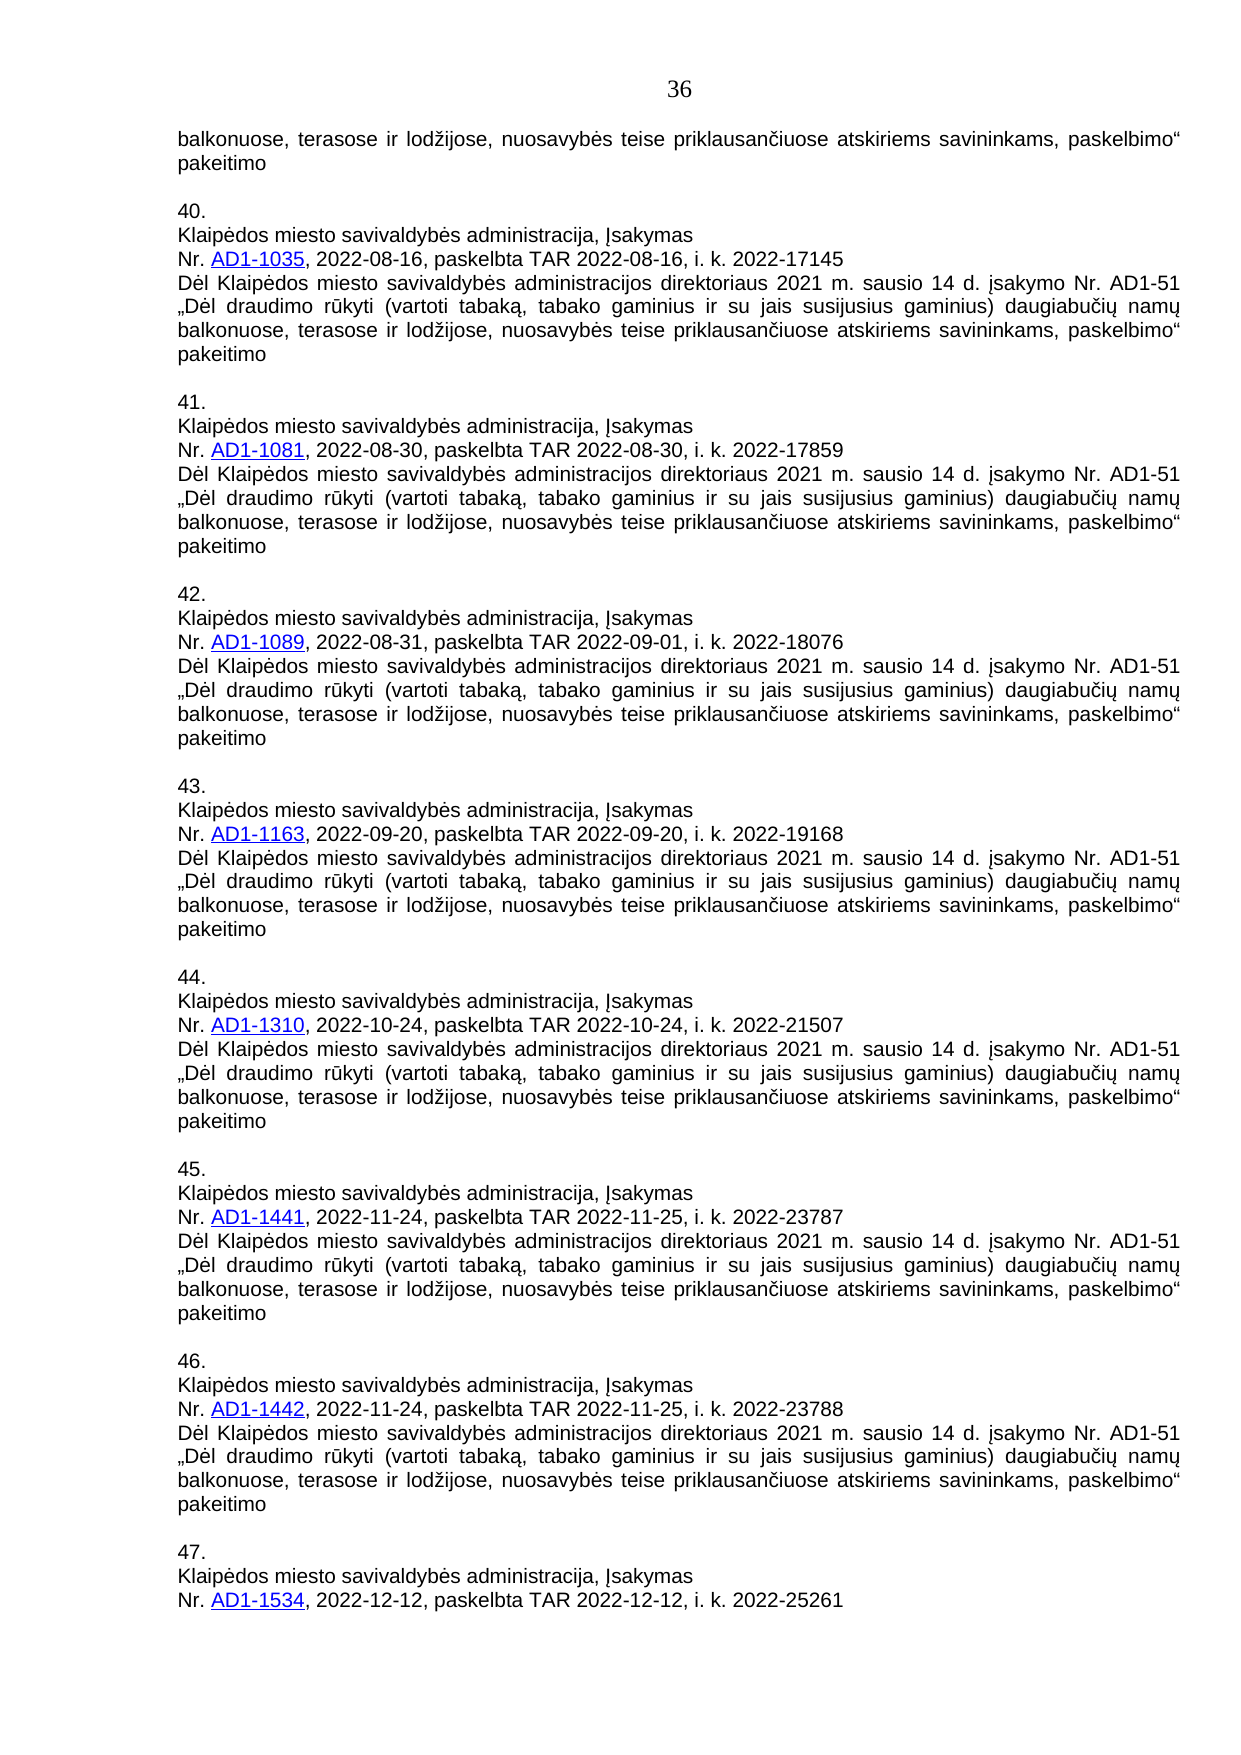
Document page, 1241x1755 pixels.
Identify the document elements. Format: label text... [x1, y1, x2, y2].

text 44. [177, 965, 1181, 989]
text Klaipėdos miesto savivaldybės administracija, Įsakymas [177, 1372, 1181, 1396]
text 46. [177, 1348, 1181, 1372]
text Dėl Klaipėdos miesto savivaldybės administracijos direktoriaus 2021 m. sausio 14 d. įsakymo Nr. AD1-51 „Dėl draudimo rūkyti (vartoti tabaką, tabako gaminius ir su jais susijusius gaminius) daugiabučių namų balkonuose, terasose ir lodžijose, nuosavybės teise priklausančiuose atskiriems savininkams, paskelbimo“ pakeitimo [177, 270, 1181, 366]
text Nr. AD1-1163, 2022-09-20, paskelbta TAR 2022-09-20, i. k. 2022-19168 [177, 821, 1181, 845]
text 40. [177, 198, 1181, 222]
text Klaipėdos miesto savivaldybės administracija, Įsakymas [177, 1181, 1181, 1205]
text Nr. AD1-1310, 2022-10-24, paskelbta TAR 2022-10-24, i. k. 2022-21507 [177, 1013, 1181, 1037]
text Dėl Klaipėdos miesto savivaldybės administracijos direktoriaus 2021 m. sausio 14 d. įsakymo Nr. AD1-51 „Dėl draudimo rūkyti (vartoti tabaką, tabako gaminius ir su jais susijusius gaminius) daugiabučių namų balkonuose, terasose ir lodžijose, nuosavybės teise priklausančiuose atskiriems savininkams, paskelbimo“ pakeitimo [177, 1229, 1181, 1324]
text Dėl Klaipėdos miesto savivaldybės administracijos direktoriaus 2021 m. sausio 14 d. įsakymo Nr. AD1-51 „Dėl draudimo rūkyti (vartoti tabaką, tabako gaminius ir su jais susijusius gaminius) daugiabučių namų balkonuose, terasose ir lodžijose, nuosavybės teise priklausančiuose atskiriems savininkams, paskelbimo“ pakeitimo [177, 845, 1181, 941]
text Klaipėdos miesto savivaldybės administracija, Įsakymas [177, 222, 1181, 246]
text balkonuose, terasose ir lodžijose, nuosavybės teise priklausančiuose atskiriems savininkams, paskelbimo“ pakeitimo [177, 127, 1181, 174]
text Dėl Klaipėdos miesto savivaldybės administracijos direktoriaus 2021 m. sausio 14 d. įsakymo Nr. AD1-51 „Dėl draudimo rūkyti (vartoti tabaką, tabako gaminius ir su jais susijusius gaminius) daugiabučių namų balkonuose, terasose ir lodžijose, nuosavybės teise priklausančiuose atskiriems savininkams, paskelbimo“ pakeitimo [177, 1420, 1181, 1516]
text Klaipėdos miesto savivaldybės administracija, Įsakymas [177, 989, 1181, 1013]
text 41. [177, 390, 1181, 414]
text Nr. AD1-1441, 2022-11-24, paskelbta TAR 2022-11-25, i. k. 2022-23787 [177, 1205, 1181, 1229]
text Klaipėdos miesto savivaldybės administracija, Įsakymas [177, 1564, 1181, 1588]
text Klaipėdos miesto savivaldybės administracija, Įsakymas [177, 797, 1181, 821]
text Nr. AD1-1534, 2022-12-12, paskelbta TAR 2022-12-12, i. k. 2022-25261 [177, 1588, 1181, 1612]
text Nr. AD1-1089, 2022-08-31, paskelbta TAR 2022-09-01, i. k. 2022-18076 [177, 630, 1181, 654]
text 45. [177, 1157, 1181, 1181]
text Dėl Klaipėdos miesto savivaldybės administracijos direktoriaus 2021 m. sausio 14 d. įsakymo Nr. AD1-51 „Dėl draudimo rūkyti (vartoti tabaką, tabako gaminius ir su jais susijusius gaminius) daugiabučių namų balkonuose, terasose ir lodžijose, nuosavybės teise priklausančiuose atskiriems savininkams, paskelbimo“ pakeitimo [177, 654, 1181, 749]
text Nr. AD1-1081, 2022-08-30, paskelbta TAR 2022-08-30, i. k. 2022-17859 [177, 438, 1181, 462]
text Klaipėdos miesto savivaldybės administracija, Įsakymas [177, 606, 1181, 630]
text Dėl Klaipėdos miesto savivaldybės administracijos direktoriaus 2021 m. sausio 14 d. įsakymo Nr. AD1-51 „Dėl draudimo rūkyti (vartoti tabaką, tabako gaminius ir su jais susijusius gaminius) daugiabučių namų balkonuose, terasose ir lodžijose, nuosavybės teise priklausančiuose atskiriems savininkams, paskelbimo“ pakeitimo [177, 1037, 1181, 1133]
text Nr. AD1-1442, 2022-11-24, paskelbta TAR 2022-11-25, i. k. 2022-23788 [177, 1396, 1181, 1420]
text 43. [177, 773, 1181, 797]
text Dėl Klaipėdos miesto savivaldybės administracijos direktoriaus 2021 m. sausio 14 d. įsakymo Nr. AD1-51 „Dėl draudimo rūkyti (vartoti tabaką, tabako gaminius ir su jais susijusius gaminius) daugiabučių namų balkonuose, terasose ir lodžijose, nuosavybės teise priklausančiuose atskiriems savininkams, paskelbimo“ pakeitimo [177, 462, 1181, 558]
text 42. [177, 582, 1181, 606]
text Nr. AD1-1035, 2022-08-16, paskelbta TAR 2022-08-16, i. k. 2022-17145 [177, 246, 1181, 270]
text 47. [177, 1540, 1181, 1564]
text Klaipėdos miesto savivaldybės administracija, Įsakymas [177, 414, 1181, 438]
